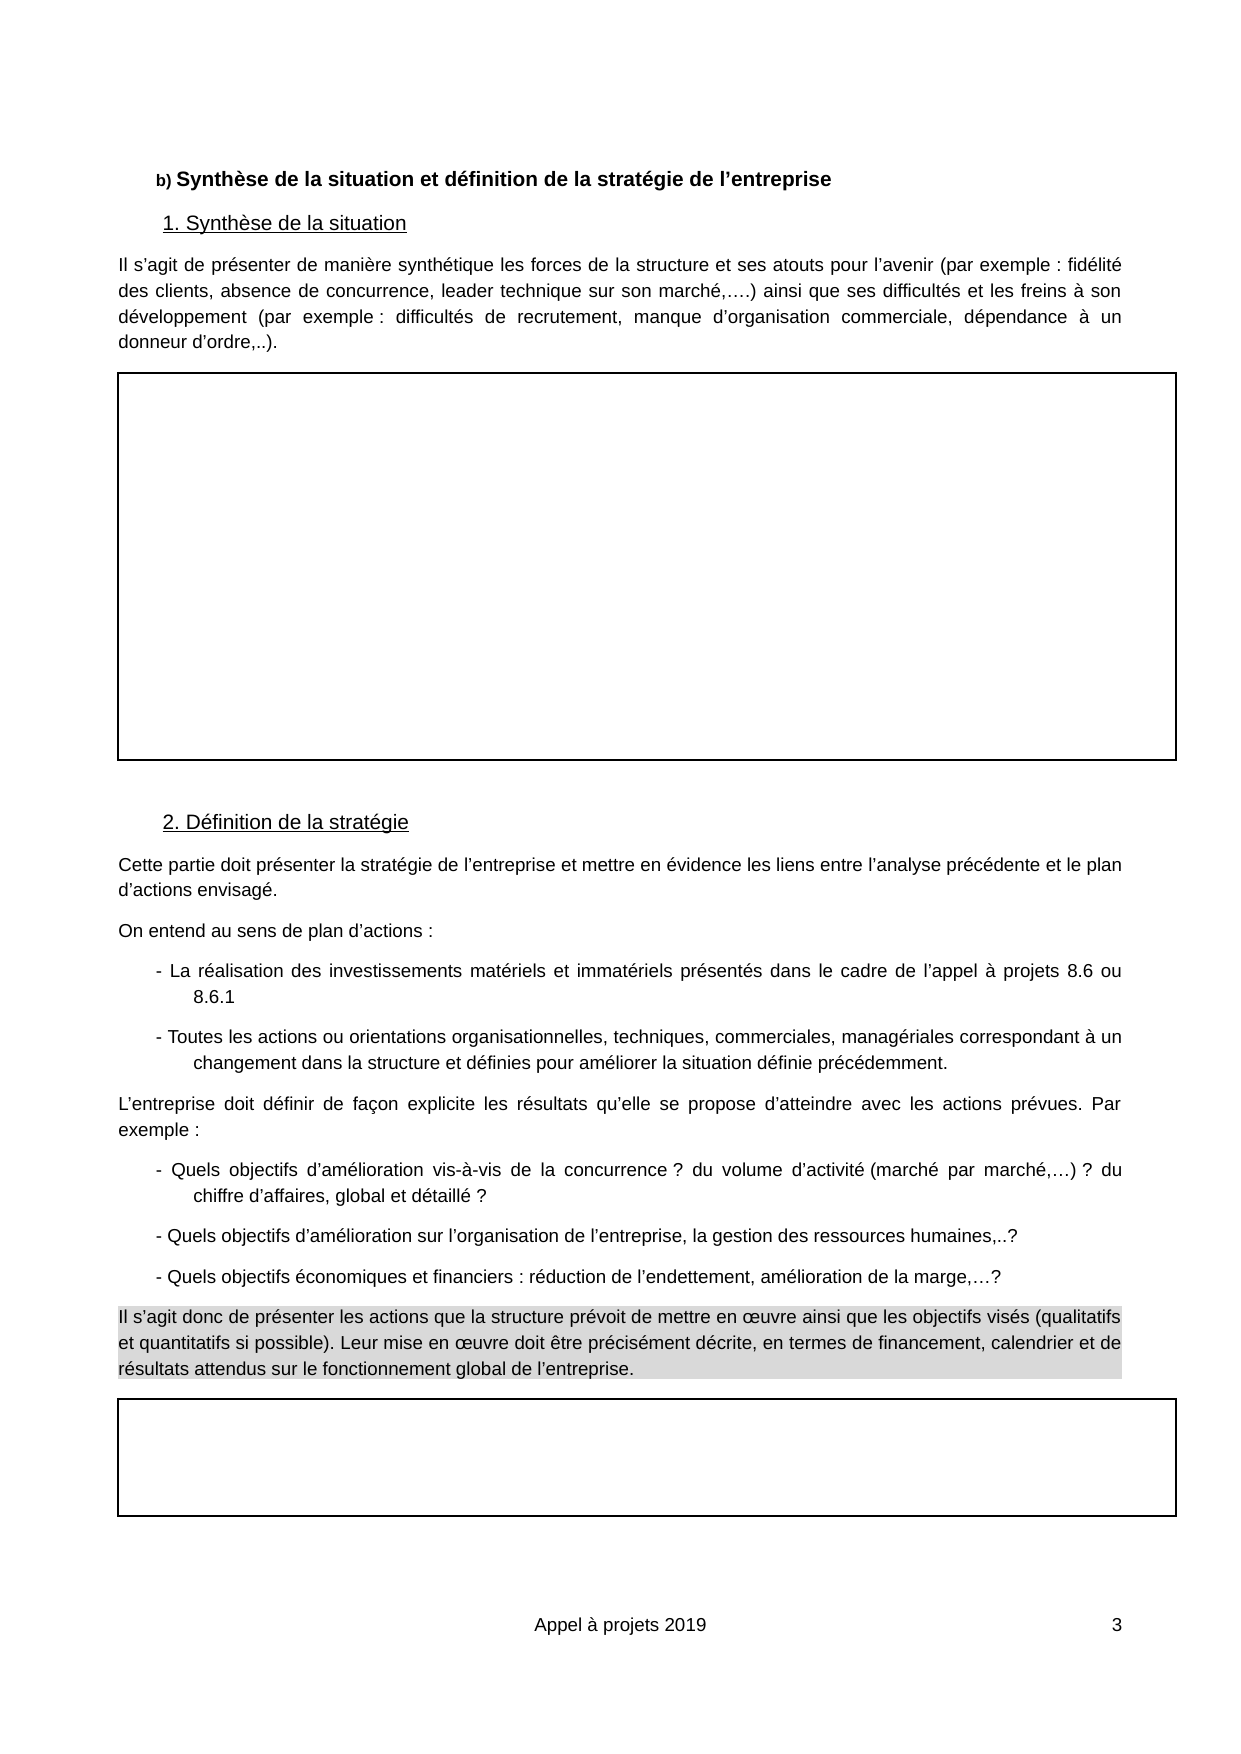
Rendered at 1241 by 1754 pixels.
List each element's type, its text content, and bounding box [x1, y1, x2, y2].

table_header [119, 374, 1175, 759]
text 2. Définition de la stratégie [162, 810, 1122, 834]
text Il s’agit donc de présenter les actions que la structure prévoit de mettre en œuvre ainsi que les objectifs visés (qualitatifs et quantitatifs si possible). Leur mise en œuvre doit être précisément décrite, en termes de financement, calendrier et de résultats attendus sur le fonctionnement global de l’entreprise. [118, 1306, 1122, 1379]
text On entend au sens de plan d’actions : [118, 919, 1122, 941]
text - La réalisation des investissements matériels et immatériels présentés dans le cadre de l’appel à projets 8.6 ou 8.6.1 [156, 960, 1122, 1007]
text - Quels objectifs d’amélioration sur l’organisation de l’entreprise, la gestion des ressources humaines,..? [156, 1225, 1122, 1247]
text - Toutes les actions ou orientations organisationnelles, techniques, commerciales, managériales correspondant à un changement dans la structure et définies pour améliorer la situation définie précédemment. [156, 1026, 1122, 1074]
text 1. Synthèse de la situation [162, 211, 1122, 234]
text - Quels objectifs d’amélioration vis-à-vis de la concurrence ? du volume d’activité (marché par marché,…) ? du chiffre d’affaires, global et détaillé ? [156, 1159, 1122, 1206]
text b) Synthèse de la situation et définition de la stratégie de l’entreprise [156, 167, 1122, 191]
text Il s’agit de présenter de manière synthétique les forces de la structure et ses atouts pour l’avenir (par exemple : fidélité des clients, absence de concurrence, leader technique sur son marché,….) ainsi que ses difficultés et les freins à son développement (par exemple : difficultés de recrutement, manque d’organisation commerciale, dépendance à un donneur d’ordre,..). [118, 254, 1122, 353]
table_header [119, 1400, 1175, 1515]
text - Quels objectifs économiques et financiers : réduction de l’endettement, amélioration de la marge,…? [156, 1265, 1122, 1287]
text L’entreprise doit définir de façon explicite les résultats qu’elle se propose d’atteindre avec les actions prévues. Par exemple : [118, 1092, 1122, 1140]
text Cette partie doit présenter la stratégie de l’entreprise et mettre en évidence les liens entre l’analyse précédente et le plan d’actions envisagé. [118, 853, 1122, 901]
